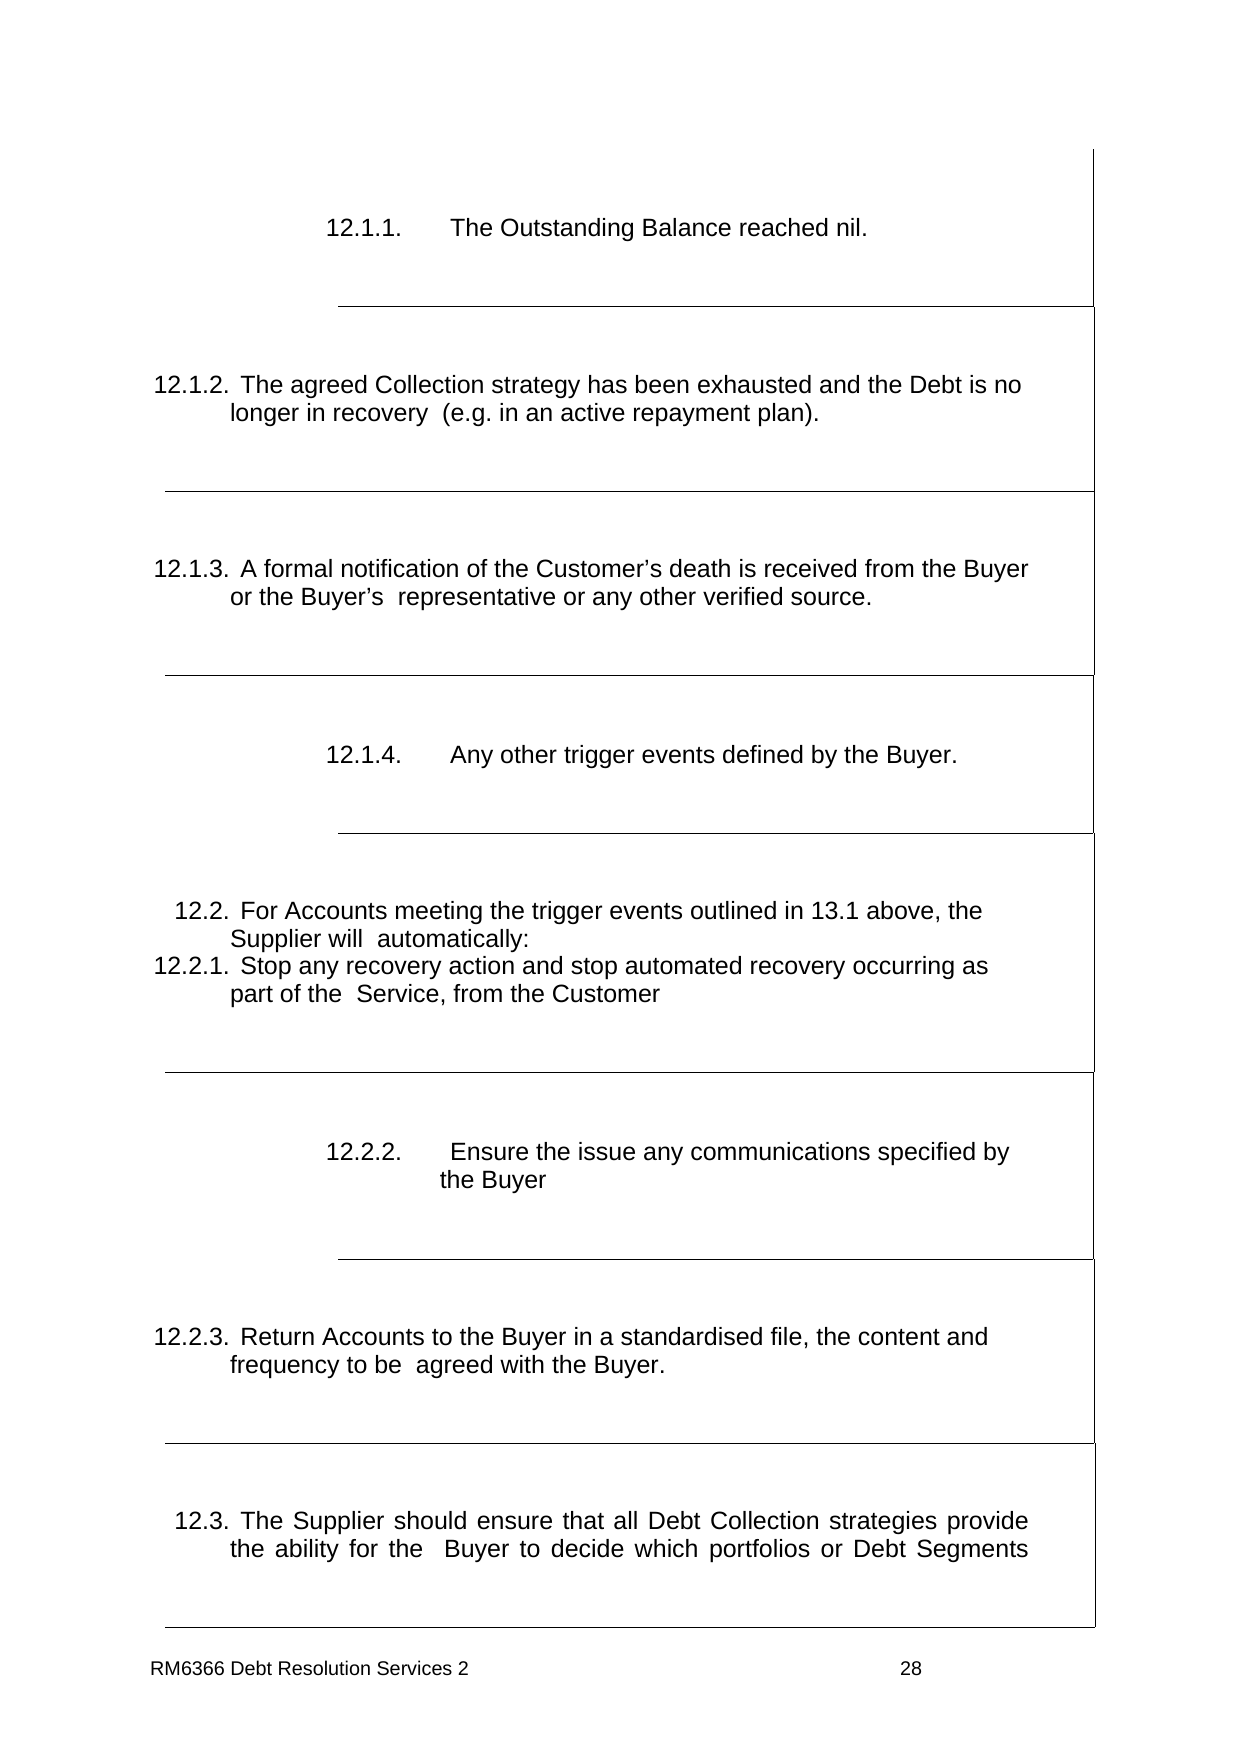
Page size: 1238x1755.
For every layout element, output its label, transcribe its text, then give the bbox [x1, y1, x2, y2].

list Stop any recovery action and stop automated recovery occurring as part of the Service, from the Customer [165, 953, 1094, 1072]
list Ensure the issue any communications specified by the Buyer [337, 1072, 1093, 1259]
list The Outstanding Balance reached nil. [337, 149, 1093, 307]
list The Supplier should ensure that all Debt Collection strategies provide the ability for the Buyer to decide which portfolios or Debt Segments [165, 1443, 1095, 1627]
list Any other trigger events defined by the Buyer. [337, 675, 1093, 833]
list The agreed Collection strategy has been exhausted and the Debt is no longer in recovery (e.g. in an active repayment plan). [165, 307, 1094, 491]
list A formal notification of the Customer’s death is received from the Buyer or the Buyer’s representative or any other verified source. [165, 491, 1094, 675]
list Return Accounts to the Buyer in a standardised file, the content and frequency to be agreed with the Buyer. [165, 1259, 1094, 1443]
list For Accounts meeting the trigger events outlined in 13.1 above, the Supplier will automatically: [165, 833, 1094, 953]
